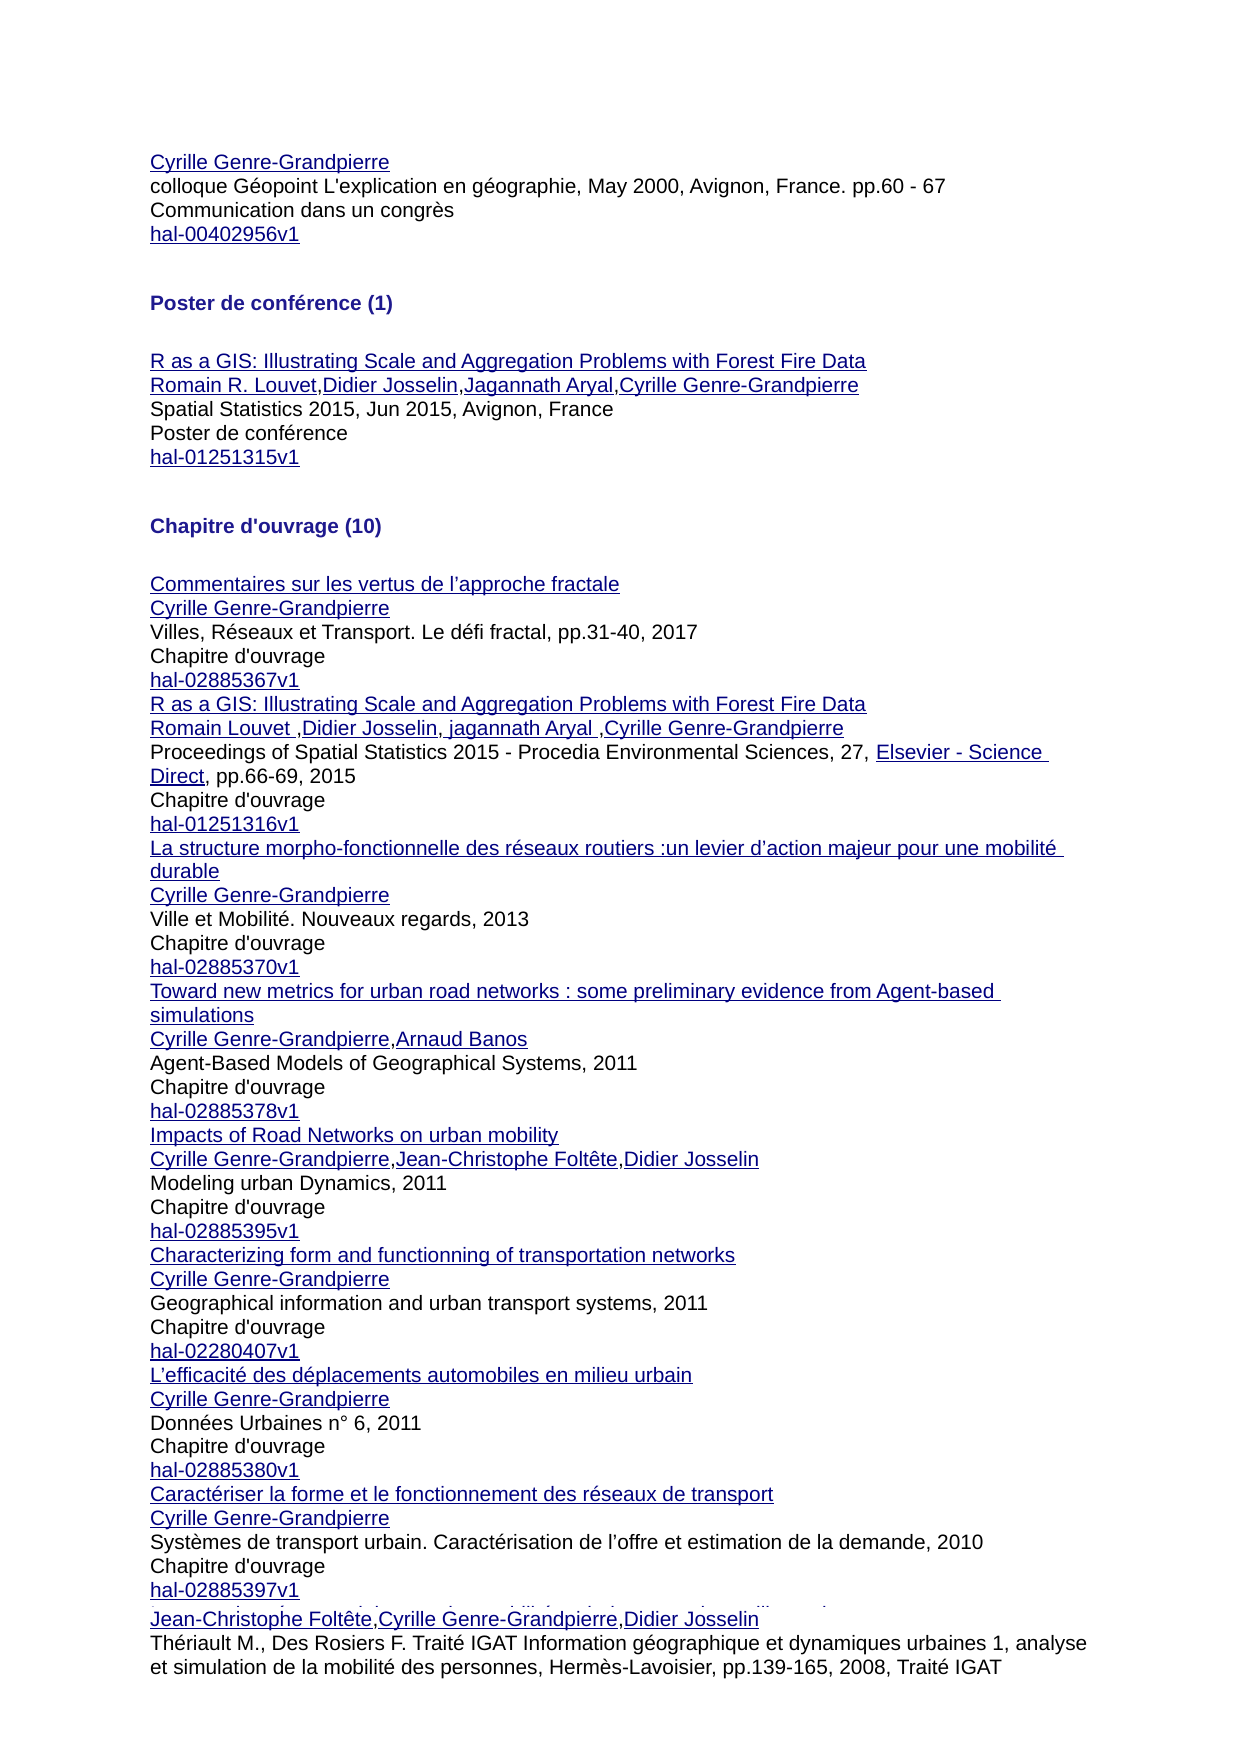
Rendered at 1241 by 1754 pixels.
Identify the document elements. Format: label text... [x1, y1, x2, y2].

subtitle Poster de conférence (1) [150, 291, 1090, 314]
table_cell R as a GIS: Illustrating Scale and Aggregation Problems with Forest Fire Data Romain Louvet ,Didier Josselin, jagannath Aryal ,Cyrille Genre-Grandpierre Proceedings of Spatial Statistics 2015 - Procedia Environmental Sciences, 27, Elsevier - Science Direct, pp.66-69, 2015 Chapitre d'ouvrage hal-01251316v1 [150, 692, 1090, 835]
table_cell Cyrille Genre-Grandpierre colloque Géopoint L'explication en géographie, May 2000, Avignon, France. pp.60 - 67 Communication dans un congrès hal-00402956v1 [150, 150, 1090, 246]
table_cell Impacts of Road Networks on urban mobility Cyrille Genre-Grandpierre,Jean-Christophe Foltête,Didier Josselin Modeling urban Dynamics, 2011 Chapitre d'ouvrage hal-02885395v1 [150, 1123, 1090, 1243]
table_header Commentaires sur les vertus de l’approche fractale Cyrille Genre-Grandpierre Villes, Réseaux et Transport. Le défi fractal, pp.31-40, 2017 Chapitre d'ouvrage hal-02885367v1 [150, 572, 1090, 692]
table_cell L’efficacité des déplacements automobiles en milieu urbain Cyrille Genre-Grandpierre Données Urbaines n° 6, 2011 Chapitre d'ouvrage hal-02885380v1 [150, 1363, 1090, 1482]
table_cell Caractériser la forme et le fonctionnement des réseaux de transport Cyrille Genre-Grandpierre Systèmes de transport urbain. Caractérisation de l’offre et estimation de la demande, 2010 Chapitre d'ouvrage hal-02885397v1 [150, 1482, 1090, 1602]
table_cell Characterizing form and functionning of transportation networks Cyrille Genre-Grandpierre Geographical information and urban transport systems, 2011 Chapitre d'ouvrage hal-02280407v1 [150, 1243, 1090, 1362]
table_cell Toward new metrics for urban road networks : some preliminary evidence from Agent-based simulations Cyrille Genre-Grandpierre,Arnaud Banos Agent-Based Models of Geographical Systems, 2011 Chapitre d'ouvrage hal-02885378v1 [150, 979, 1090, 1123]
table_cell La structure morpho-fonctionnelle des réseaux routiers :un levier d’action majeur pour une mobilité durable Cyrille Genre-Grandpierre Ville et Mobilité. Nouveaux regards, 2013 Chapitre d'ouvrage hal-02885370v1 [150, 835, 1090, 979]
subtitle Chapitre d'ouvrage (10) [150, 513, 1090, 537]
table_header R as a GIS: Illustrating Scale and Aggregation Problems with Forest Fire Data Romain R. Louvet,Didier Josselin,Jagannath Aryal,Cyrille Genre-Grandpierre Spatial Statistics 2015, Jun 2015, Avignon, France Poster de conférence hal-01251315v1 [150, 349, 1090, 469]
table_cell Impacts des réseaux viaires sur les mobilités urbaines : quelques illustrations Jean-Christophe Foltête,Cyrille Genre-Grandpierre,Didier Josselin Thériault M., Des Rosiers F. Traité IGAT Information géographique et dynamiques urbaines 1, analyse et simulation de la mobilité des personnes, Hermès-Lavoisier, pp.139-165, 2008, Traité IGAT Chapitre d'ouvrage hal-00402910v1 [150, 1602, 1090, 1679]
